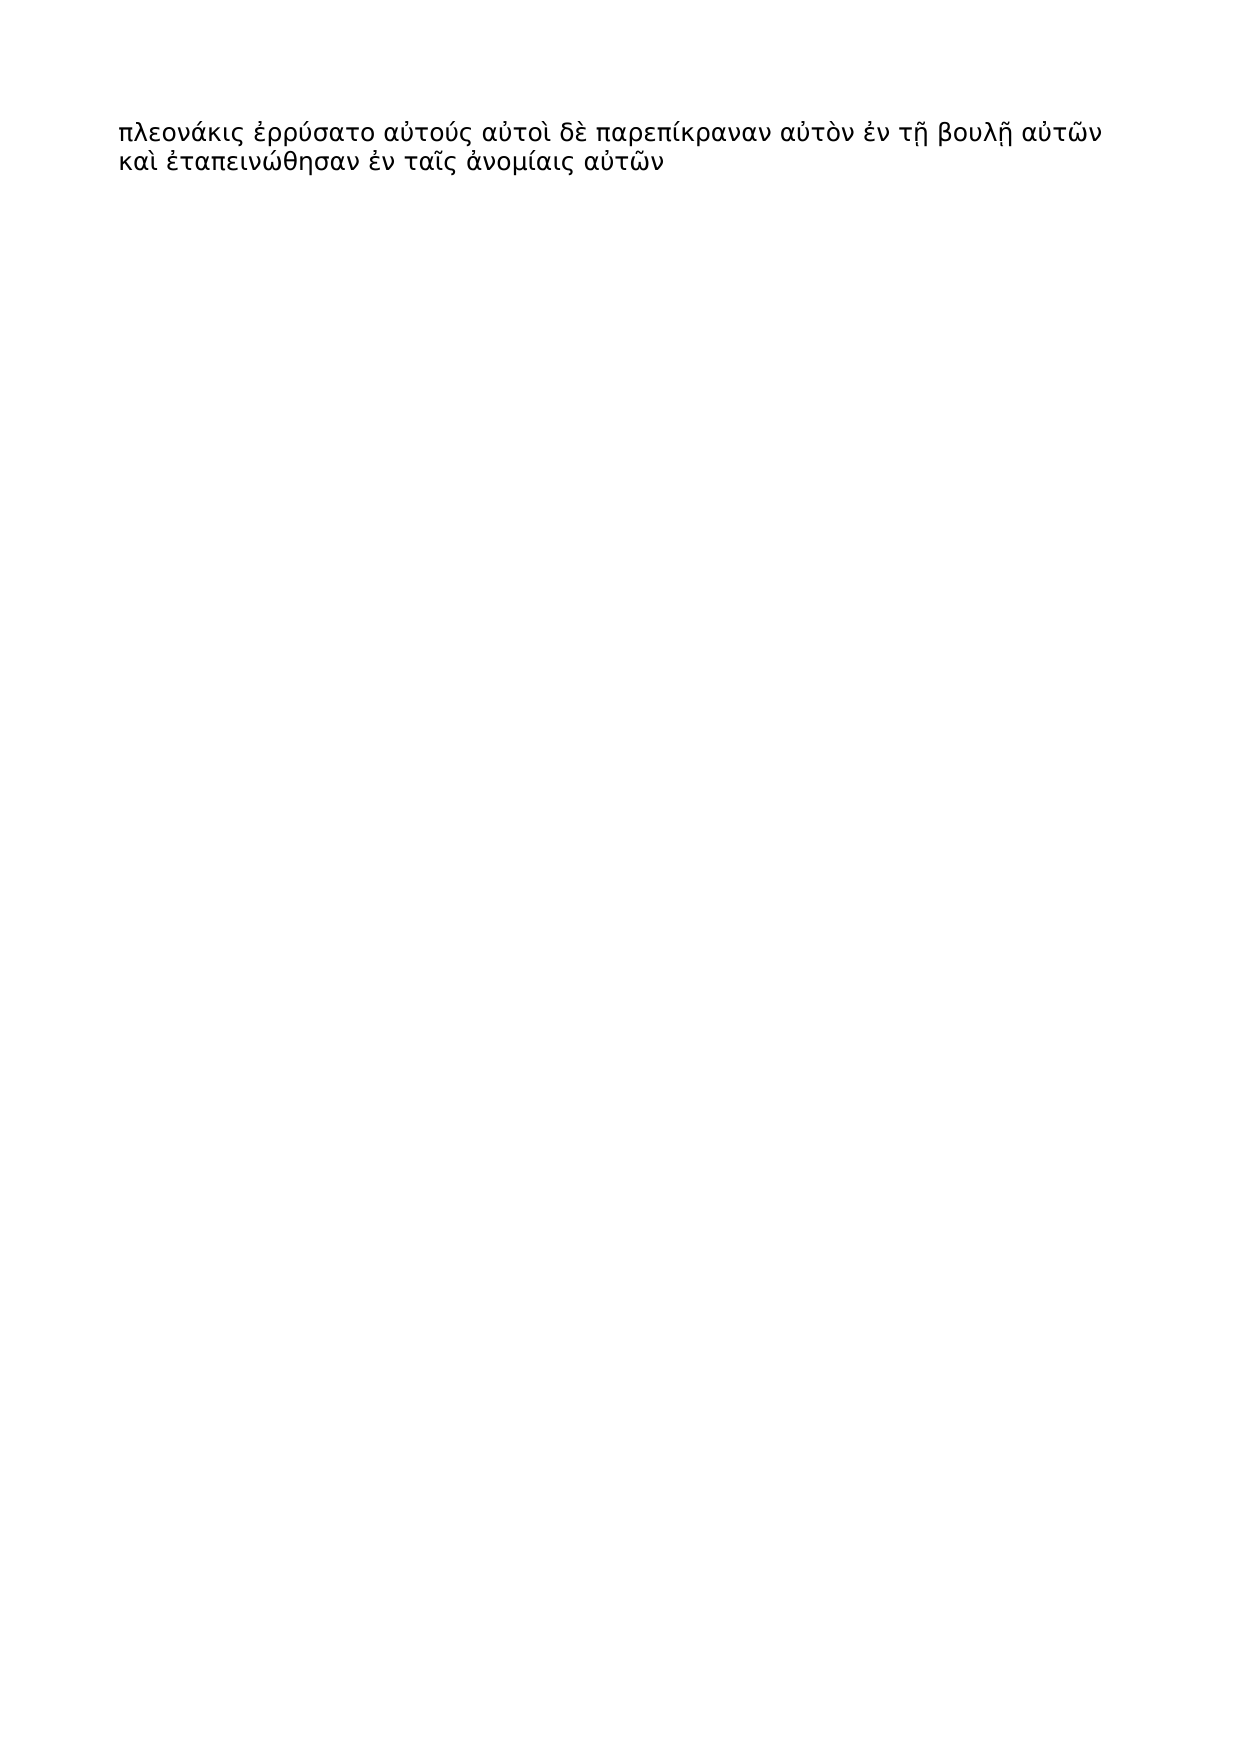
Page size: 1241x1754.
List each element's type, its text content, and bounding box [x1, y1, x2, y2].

text πλεονάκις ἐρρύσατο αὐτούς αὐτοὶ δὲ παρεπίκραναν αὐτὸν ἐν τῇ βουλῇ αὐτῶν καὶ ἐταπεινώθησαν ἐν ταῖς ἀνομίαις αὐτῶν [118, 118, 1122, 176]
